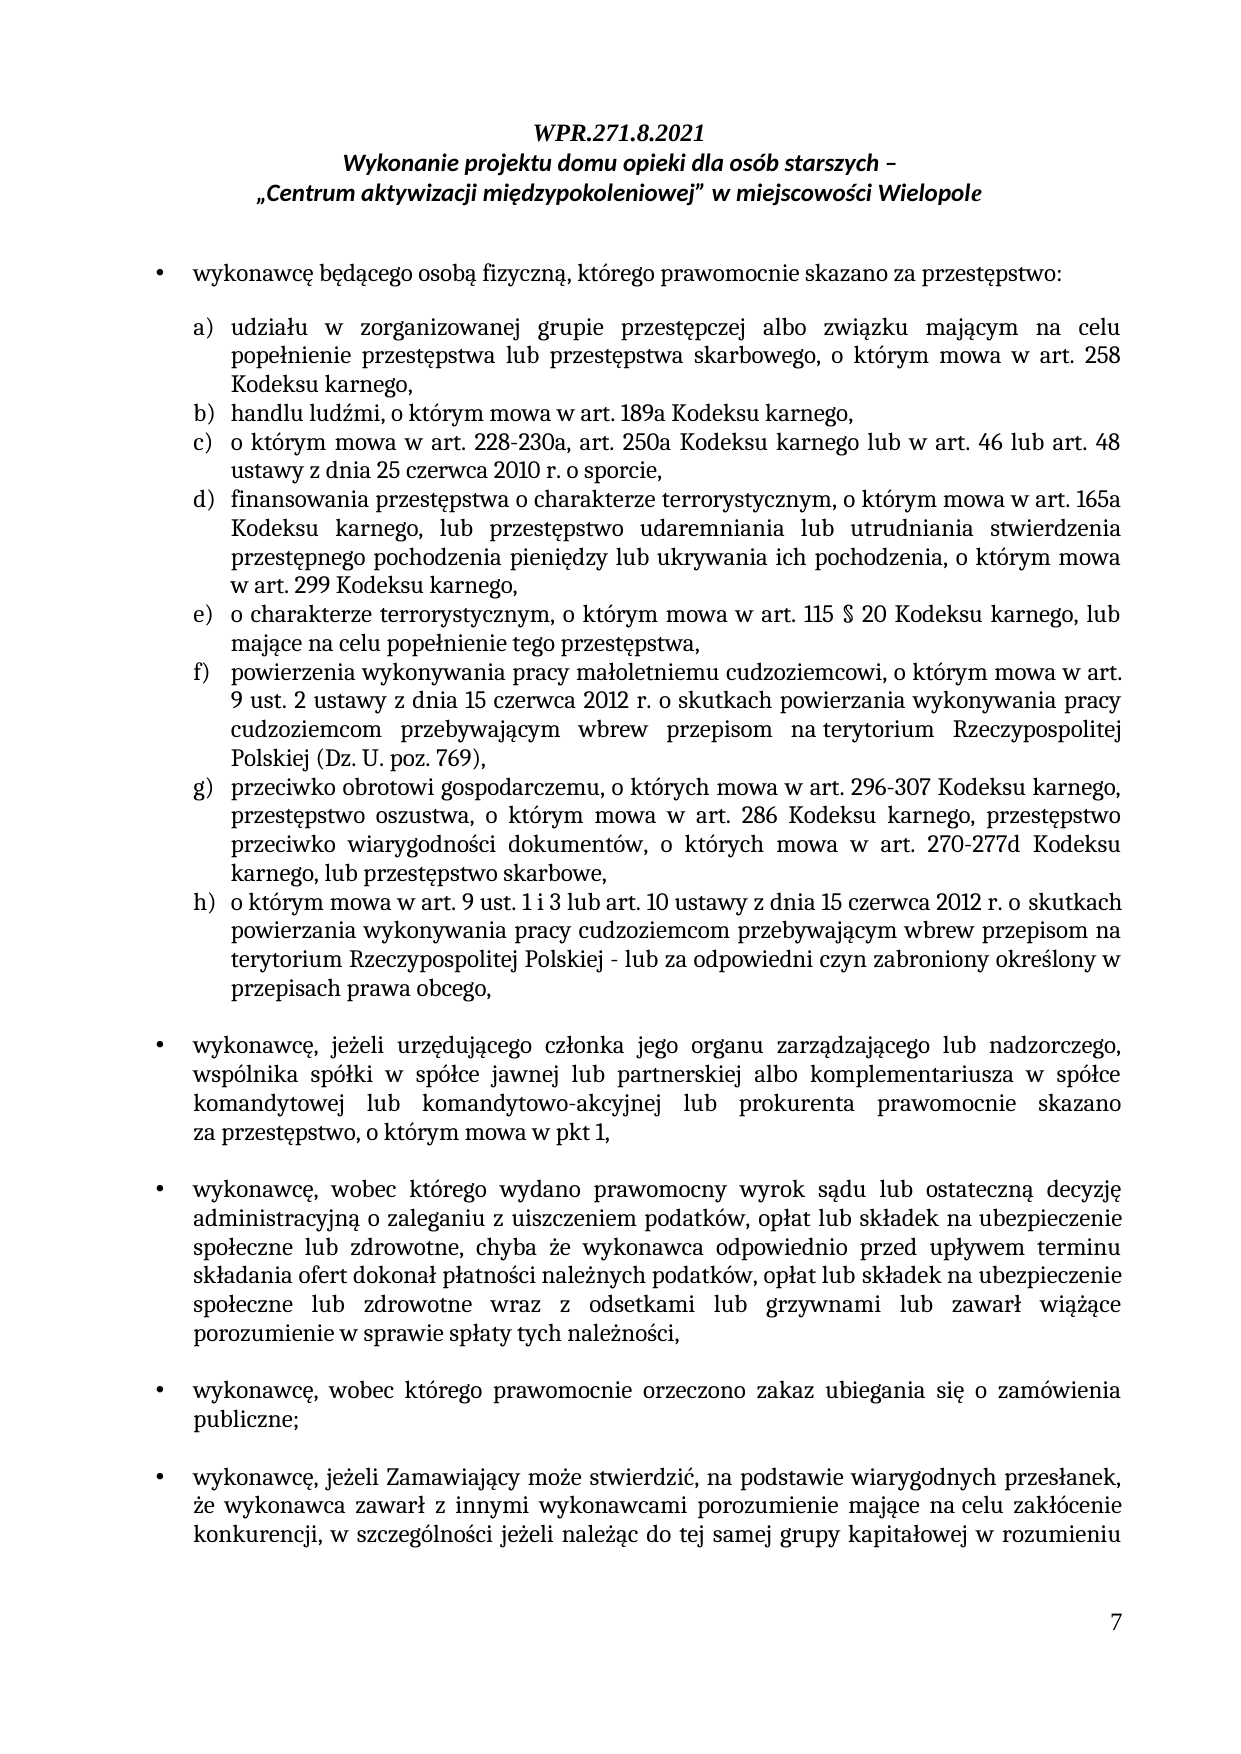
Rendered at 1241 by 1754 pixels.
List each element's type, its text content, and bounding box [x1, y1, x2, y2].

list o którym mowa w art. 9 ust. 1 i 3 lub art. 10 ustawy z dnia 15 czerwca 2012 r. o skutkach powierzania wykonywania pracy cudzoziemcom przebywającym wbrew przepisom na terytorium Rzeczypospolitej Polskiej - lub za odpowiedni czyn zabroniony określony w przepisach prawa obcego, [193, 887, 1122, 1002]
list o którym mowa w art. 228-230a, art. 250a Kodeksu karnego lub w art. 46 lub art. 48 ustawy z dnia 25 czerwca 2010 r. o sporcie, [193, 427, 1122, 485]
list o charakterze terrorystycznym, o którym mowa w art. 115 § 20 Kodeksu karnego, lub mające na celu popełnienie tego przestępstwa, [193, 600, 1122, 657]
list wykonawcę, jeżeli urzędującego członka jego organu zarządzającego lub nadzorczego, wspólnika spółki w spółce jawnej lub partnerskiej albo komplementariusza w spółce komandytowej lub komandytowo-akcyjnej lub prokurenta prawomocnie skazano za przestępstwo, o którym mowa w pkt 1, [156, 1031, 1122, 1146]
list wykonawcę, wobec którego wydano prawomocny wyrok sądu lub ostateczną decyzję administracyjną o zaleganiu z uiszczeniem podatków, opłat lub składek na ubezpieczenie społeczne lub zdrowotne, chyba że wykonawca odpowiednio przed upływem terminu składania ofert dokonał płatności należnych podatków, opłat lub składek na ubezpieczenie społeczne lub zdrowotne wraz z odsetkami lub grzywnami lub zawarł wiążące porozumienie w sprawie spłaty tych należności, [156, 1175, 1122, 1347]
list finansowania przestępstwa o charakterze terrorystycznym, o którym mowa w art. 165a Kodeksu karnego, lub przestępstwo udaremniania lub utrudniania stwierdzenia przestępnego pochodzenia pieniędzy lub ukrywania ich pochodzenia, o którym mowa w art. 299 Kodeksu karnego, [193, 485, 1122, 600]
list udziału w zorganizowanej grupie przestępczej albo związku mającym na celu popełnienie przestępstwa lub przestępstwa skarbowego, o którym mowa w art. 258 Kodeksu karnego, [193, 312, 1122, 399]
list wykonawcę będącego osobą fizyczną, którego prawomocnie skazano za przestępstwo: [156, 259, 1122, 287]
list powierzenia wykonywania pracy małoletniemu cudzoziemcowi, o którym mowa w art. 9 ust. 2 ustawy z dnia 15 czerwca 2012 r. o skutkach powierzania wykonywania pracy cudzoziemcom przebywającym wbrew przepisom na terytorium Rzeczypospolitej Polskiej (Dz. U. poz. 769), [193, 657, 1122, 772]
list wykonawcę, jeżeli Zamawiający może stwierdzić, na podstawie wiarygodnych przesłanek, że wykonawca zawarł z innymi wykonawcami porozumienie mające na celu zakłócenie konkurencji, w szczególności jeżeli należąc do tej samej grupy kapitałowej w rozumieniu [156, 1462, 1122, 1549]
list handlu ludźmi, o którym mowa w art. 189a Kodeksu karnego, [193, 399, 1122, 427]
list wykonawcę, wobec którego prawomocnie orzeczono zakaz ubiegania się o zamówienia publiczne; [156, 1376, 1122, 1434]
list przeciwko obrotowi gospodarczemu, o których mowa w art. 296-307 Kodeksu karnego, przestępstwo oszustwa, o którym mowa w art. 286 Kodeksu karnego, przestępstwo przeciwko wiarygodności dokumentów, o których mowa w art. 270-277d Kodeksu karnego, lub przestępstwo skarbowe, [193, 772, 1122, 887]
